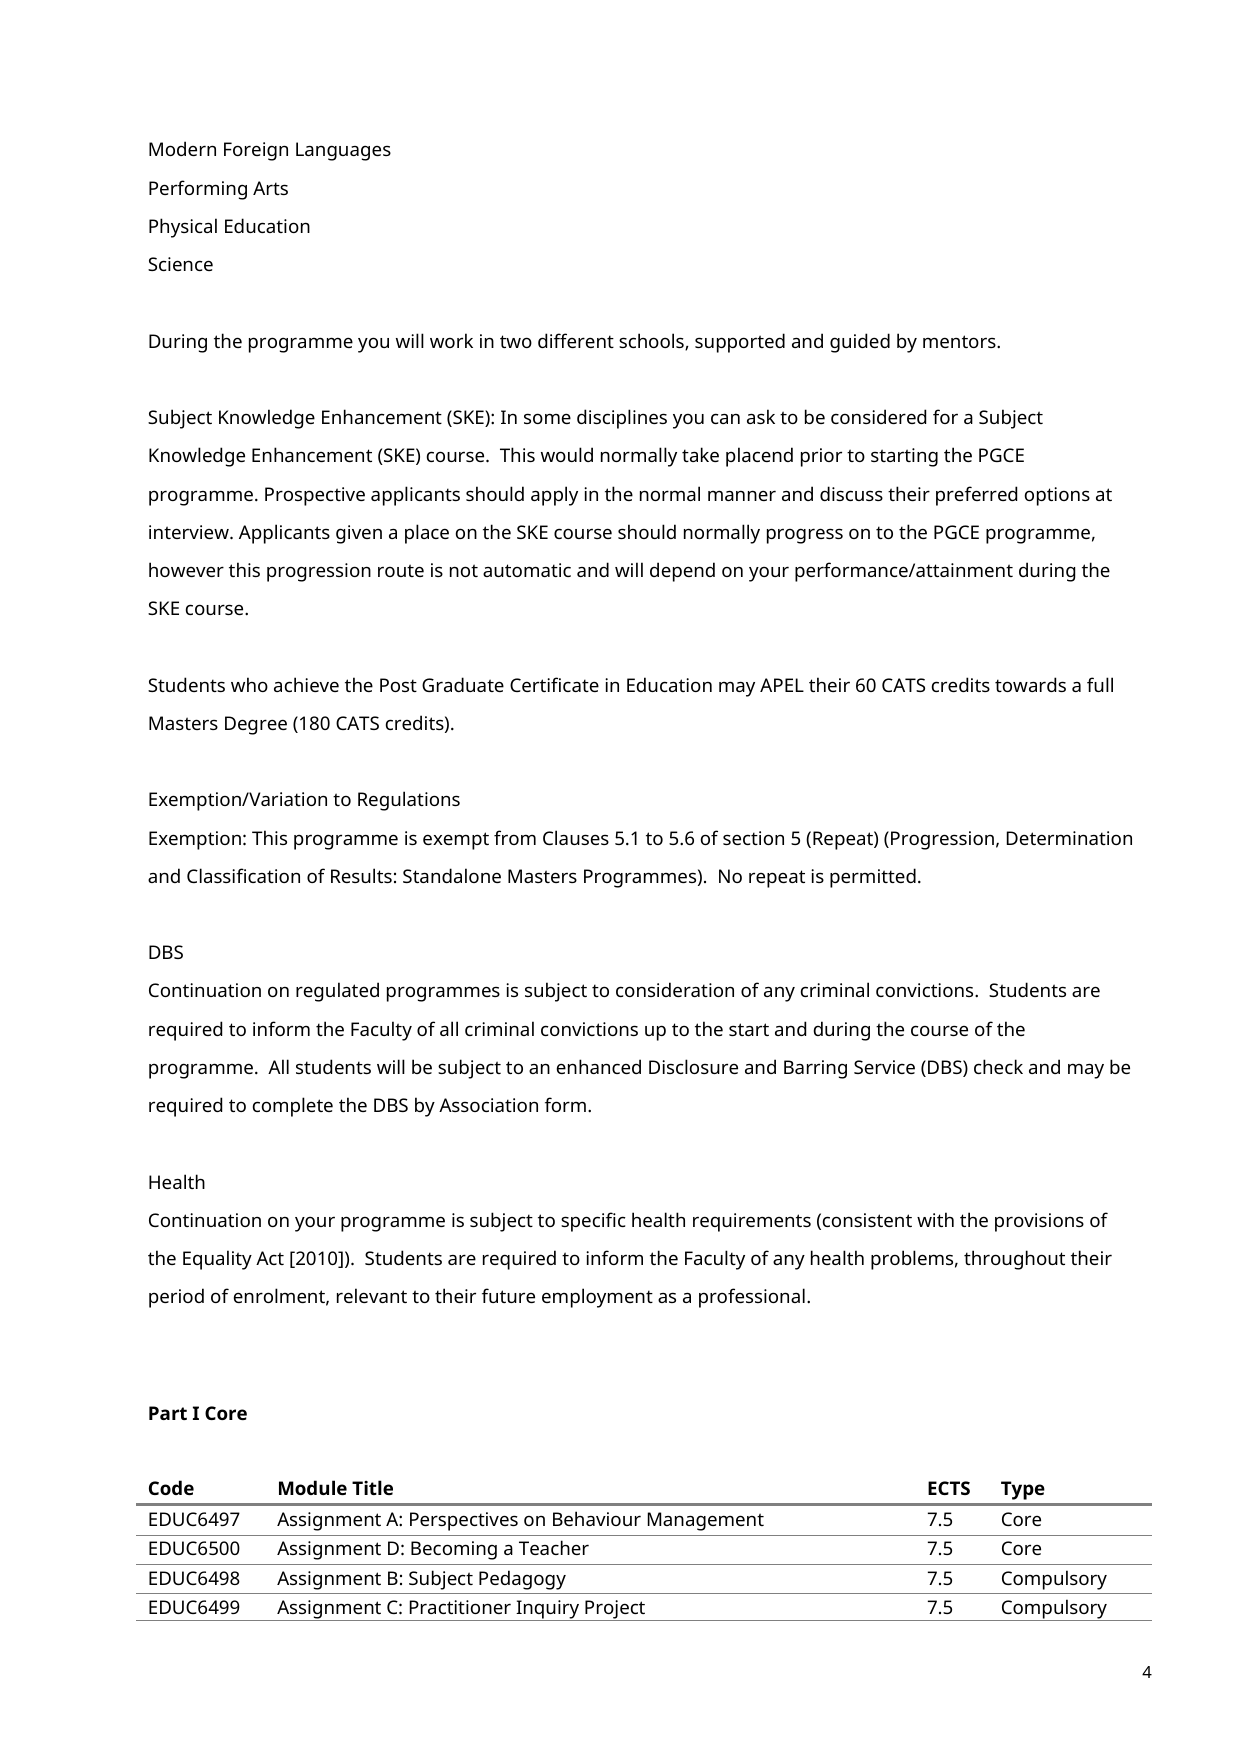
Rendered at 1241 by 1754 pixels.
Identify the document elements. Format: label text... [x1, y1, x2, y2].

table_cell 7.5 [916, 1536, 989, 1564]
table_cell Compulsory [989, 1565, 1152, 1593]
table_cell 7.5 [916, 1506, 989, 1534]
table_cell Assignment A: Perspectives on Behaviour Management [266, 1506, 916, 1534]
table_cell Assignment B: Subject Pedagogy [266, 1565, 916, 1593]
table_cell ECTS [916, 1475, 989, 1503]
table_cell Compulsory [989, 1594, 1152, 1620]
table_cell Type [989, 1475, 1152, 1503]
table_cell EDUC6500 [136, 1536, 266, 1564]
table_cell 7.5 [916, 1594, 989, 1620]
table_cell EDUC6498 [136, 1565, 266, 1593]
table_cell EDUC6499 [136, 1594, 266, 1620]
table_cell Core [989, 1536, 1152, 1564]
table_cell 7.5 [916, 1565, 989, 1593]
table_cell Module Title [266, 1475, 916, 1503]
table_cell EDUC6497 [136, 1506, 266, 1534]
table_cell Assignment D: Becoming a Teacher [266, 1536, 916, 1564]
table_cell Code [136, 1475, 266, 1503]
table_cell Core [989, 1506, 1152, 1534]
table_cell Part I Core [136, 1362, 1152, 1475]
table_cell Assignment C: Practitioner Inquiry Project [266, 1594, 916, 1620]
table_header Modern Foreign Languages Performing Arts Physical Education Science During the programme you will work in two different schools, supported and guided by mentors. Subject Knowledge Enhancement (SKE): In some disciplines you can ask to be considered for a Subject Knowledge Enhancement (SKE) course. This would normally take placend prior to starting the PGCE programme. Prospective applicants should apply in the normal manner and discuss their preferred options at interview. Applicants given a place on the SKE course should normally progress on to the PGCE programme, however this progression route is not automatic and will depend on your performance/attainment during the SKE course. Students who achieve the Post Graduate Certificate in Education may APEL their 60 CATS credits towards a full Masters Degree (180 CATS credits). Exemption/Variation to Regulations Exemption: This programme is exempt from Clauses 5.1 to 5.6 of section 5 (Repeat) (Progression, Determination and Classification of Results: Standalone Masters Programmes). No repeat is permitted. DBS Continuation on regulated programmes is subject to consideration of any criminal convictions. Students are required to inform the Faculty of all criminal convictions up to the start and during the course of the programme. All students will be subject to an enhanced Disclosure and Barring Service (DBS) check and may be required to complete the DBS by Association form. Health Continuation on your programme is subject to specific health requirements (consistent with the provisions of the Equality Act [2010]). Students are required to inform the Faculty of any health problems, throughout their period of enrolment, relevant to their future employment as a professional. [136, 137, 1152, 1362]
